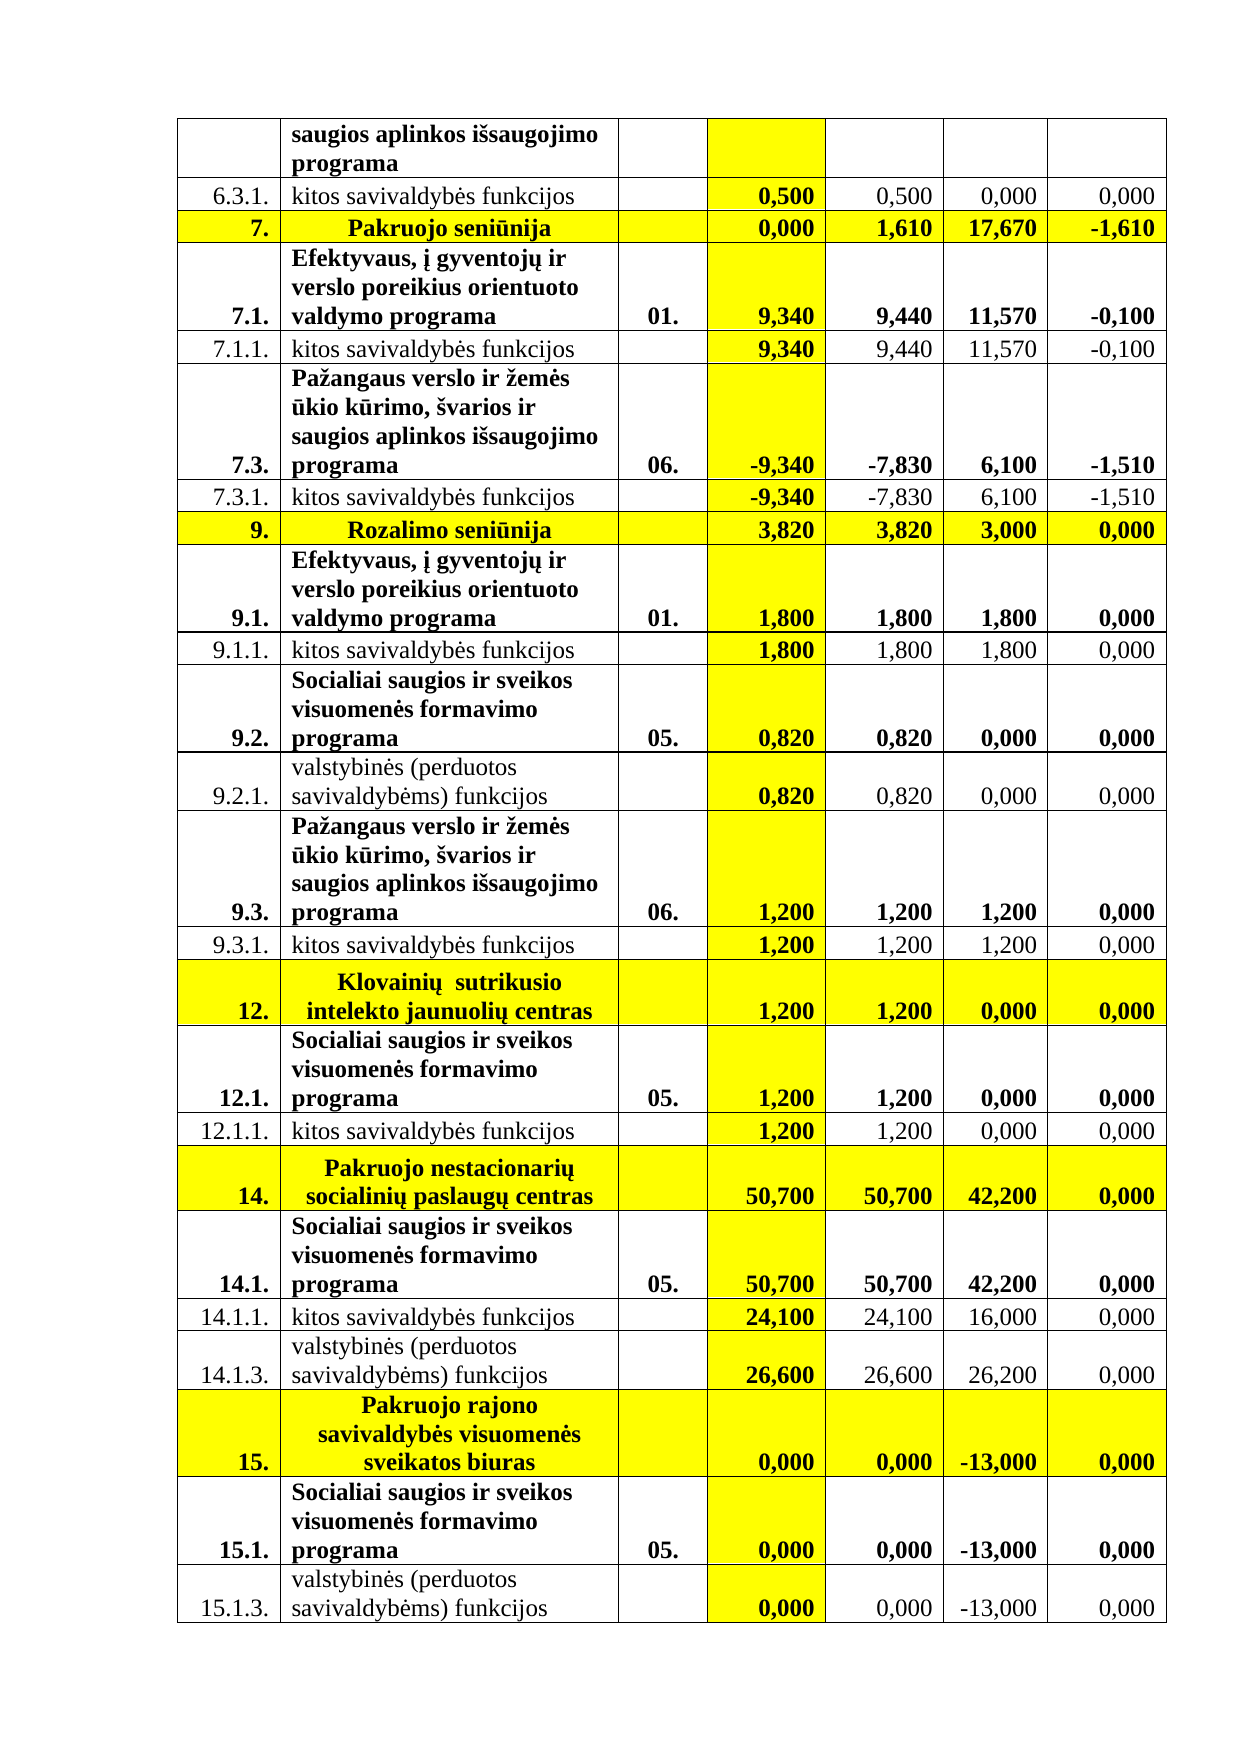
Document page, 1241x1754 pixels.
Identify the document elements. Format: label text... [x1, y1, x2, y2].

table_cell 9.3.1. [178, 927, 280, 959]
table_cell 0,000 [944, 753, 1047, 810]
table_cell Socialiai saugios ir sveikos visuomenės formavimo programa [281, 665, 618, 751]
table_cell 0,000 [708, 1390, 825, 1476]
table_cell 0,000 [1048, 927, 1166, 959]
table_cell 0,000 [1048, 512, 1166, 544]
table_cell valstybinės (perduotos savivaldybėms) funkcijos [281, 753, 618, 810]
table_cell kitos savivaldybės funkcijos [281, 1299, 618, 1330]
table_cell [826, 119, 943, 177]
table_cell 9. [178, 512, 280, 544]
table_cell [619, 331, 707, 362]
table_cell 0,000 [1048, 633, 1166, 664]
table_cell 15. [178, 1390, 280, 1476]
table_cell 0,000 [1048, 960, 1166, 1024]
table_cell -1,510 [1048, 480, 1166, 511]
table_cell 3,000 [944, 512, 1047, 544]
table_cell 9.2.1. [178, 753, 280, 810]
table_cell 1,200 [708, 960, 825, 1024]
table_cell 50,700 [826, 1211, 943, 1297]
table_cell 26,200 [944, 1331, 1047, 1389]
table_cell 12.1. [178, 1026, 280, 1112]
table_cell Pažangaus verslo ir žemės ūkio kūrimo, švarios ir saugios aplinkos išsaugojimo programa [281, 811, 618, 926]
table_cell [619, 1146, 707, 1210]
table_cell 17,670 [944, 211, 1047, 242]
table_cell 50,700 [708, 1211, 825, 1297]
table_cell 15.1.3. [178, 1565, 280, 1622]
table_cell Klovainių sutrikusio intelekto jaunuolių centras [281, 960, 618, 1024]
table_cell 0,000 [1048, 1331, 1166, 1389]
table_cell valstybinės (perduotos savivaldybėms) funkcijos [281, 1331, 618, 1389]
table_cell 1,800 [944, 633, 1047, 664]
table_cell 0,000 [1048, 178, 1166, 209]
table_cell 11,570 [944, 331, 1047, 362]
table_cell 16,000 [944, 1299, 1047, 1330]
table_cell Pakruojo nestacionarių socialinių paslaugų centras [281, 1146, 618, 1210]
table_cell 1,800 [944, 545, 1047, 631]
table_cell [619, 1331, 707, 1389]
table_cell [619, 480, 707, 511]
table_cell -9,340 [708, 364, 825, 478]
table_cell -7,830 [826, 364, 943, 478]
table_cell 06. [619, 811, 707, 926]
table_cell 26,600 [708, 1331, 825, 1389]
table_cell -0,100 [1048, 243, 1166, 329]
table_cell 1,200 [826, 960, 943, 1024]
table_cell 9,340 [708, 243, 825, 329]
table_cell 7.3.1. [178, 480, 280, 511]
table_cell -1,510 [1048, 364, 1166, 478]
table_cell 50,700 [826, 1146, 943, 1210]
table_cell 06. [619, 364, 707, 478]
table_cell Pakruojo rajono savivaldybės visuomenės sveikatos biuras [281, 1390, 618, 1476]
table_cell [708, 119, 825, 177]
table_cell 0,000 [1048, 1477, 1166, 1563]
table_cell 0,000 [944, 1026, 1047, 1112]
table_cell -9,340 [708, 480, 825, 511]
table_cell Socialiai saugios ir sveikos visuomenės formavimo programa [281, 1211, 618, 1297]
table_cell 26,600 [826, 1331, 943, 1389]
table_cell 0,000 [1048, 1113, 1166, 1144]
table_cell 0,000 [1048, 665, 1166, 751]
table_cell 0,000 [1048, 545, 1166, 631]
table_cell 14.1.1. [178, 1299, 280, 1330]
table_cell 1,800 [826, 545, 943, 631]
table_cell 9,440 [826, 243, 943, 329]
table_cell 3,820 [708, 512, 825, 544]
table_cell 0,000 [708, 1565, 825, 1622]
table_cell [619, 119, 707, 177]
table_cell [619, 1390, 707, 1476]
table_cell 0,000 [944, 960, 1047, 1024]
table_cell 0,000 [1048, 753, 1166, 810]
table_cell 0,000 [944, 1113, 1047, 1144]
table_cell Pakruojo seniūnija [281, 211, 618, 242]
table_cell 9,440 [826, 331, 943, 362]
table_cell 05. [619, 1477, 707, 1563]
table_cell 0,000 [944, 178, 1047, 209]
table_cell 9.1. [178, 545, 280, 631]
table_cell -1,610 [1048, 211, 1166, 242]
table_cell -7,830 [826, 480, 943, 511]
table_cell -0,100 [1048, 331, 1166, 362]
table_cell 12. [178, 960, 280, 1024]
table_cell Efektyvaus, į gyventojų ir verslo poreikius orientuoto valdymo programa [281, 545, 618, 631]
table_cell 0,820 [708, 753, 825, 810]
table_cell 0,500 [826, 178, 943, 209]
table_cell 12.1.1. [178, 1113, 280, 1144]
table_cell [619, 1113, 707, 1144]
table_cell 1,200 [708, 1113, 825, 1144]
table_cell [619, 1565, 707, 1622]
table_cell 15.1. [178, 1477, 280, 1563]
table_cell 0,000 [944, 665, 1047, 751]
table_cell [619, 512, 707, 544]
table_cell -13,000 [944, 1565, 1047, 1622]
table_cell 0,000 [1048, 811, 1166, 926]
table_cell 24,100 [826, 1299, 943, 1330]
table_cell 0,820 [826, 753, 943, 810]
table_cell 7.1.1. [178, 331, 280, 362]
table_cell [619, 927, 707, 959]
table_cell 0,000 [826, 1565, 943, 1622]
table_cell 0,000 [1048, 1565, 1166, 1622]
table_cell 0,000 [826, 1477, 943, 1563]
table_cell 1,200 [944, 927, 1047, 959]
table_cell 1,800 [826, 633, 943, 664]
table_cell 1,800 [708, 633, 825, 664]
table_cell [619, 960, 707, 1024]
table_cell 05. [619, 665, 707, 751]
table_cell 6.3.1. [178, 178, 280, 209]
table_cell 0,000 [1048, 1146, 1166, 1210]
table_cell -13,000 [944, 1390, 1047, 1476]
table_cell 24,100 [708, 1299, 825, 1330]
table_cell 01. [619, 243, 707, 329]
table_cell 3,820 [826, 512, 943, 544]
table_cell kitos savivaldybės funkcijos [281, 331, 618, 362]
table_cell 42,200 [944, 1211, 1047, 1297]
table_cell Efektyvaus, į gyventojų ir verslo poreikius orientuoto valdymo programa [281, 243, 618, 329]
table_cell 0,000 [1048, 1211, 1166, 1297]
table_cell 14.1.3. [178, 1331, 280, 1389]
table_cell 0,000 [1048, 1026, 1166, 1112]
table_cell 01. [619, 545, 707, 631]
table_cell 0,820 [708, 665, 825, 751]
table_cell kitos savivaldybės funkcijos [281, 1113, 618, 1144]
table_cell 7. [178, 211, 280, 242]
table_cell 1,200 [708, 811, 825, 926]
table_cell 50,700 [708, 1146, 825, 1210]
table_cell 1,800 [708, 545, 825, 631]
table_cell 1,200 [944, 811, 1047, 926]
table_cell valstybinės (perduotos savivaldybėms) funkcijos [281, 1565, 618, 1622]
table_cell 9.1.1. [178, 633, 280, 664]
table_cell 0,000 [826, 1390, 943, 1476]
table_cell [619, 633, 707, 664]
table_cell [178, 119, 280, 177]
table_cell Socialiai saugios ir sveikos visuomenės formavimo programa [281, 1026, 618, 1112]
table_cell 0,000 [708, 211, 825, 242]
table_cell -13,000 [944, 1477, 1047, 1563]
table_cell 1,200 [708, 1026, 825, 1112]
table_cell [619, 1299, 707, 1330]
table_cell 6,100 [944, 480, 1047, 511]
table_cell 1,200 [826, 1026, 943, 1112]
table_cell 11,570 [944, 243, 1047, 329]
table_cell 1,200 [826, 811, 943, 926]
table_cell 1,610 [826, 211, 943, 242]
table_cell [619, 753, 707, 810]
table_cell kitos savivaldybės funkcijos [281, 927, 618, 959]
table_cell 14. [178, 1146, 280, 1210]
table_cell 42,200 [944, 1146, 1047, 1210]
table_cell 7.1. [178, 243, 280, 329]
table_cell kitos savivaldybės funkcijos [281, 633, 618, 664]
table_cell 1,200 [708, 927, 825, 959]
table_cell 9.3. [178, 811, 280, 926]
table_cell Rozalimo seniūnija [281, 512, 618, 544]
table_cell 0,500 [708, 178, 825, 209]
table_cell [619, 211, 707, 242]
table_cell Socialiai saugios ir sveikos visuomenės formavimo programa [281, 1477, 618, 1563]
table_cell 14.1. [178, 1211, 280, 1297]
table_cell [1048, 119, 1166, 177]
table_cell 0,820 [826, 665, 943, 751]
table_cell 0,000 [1048, 1390, 1166, 1476]
table_cell saugios aplinkos išsaugojimo programa [281, 119, 618, 177]
table_cell kitos savivaldybės funkcijos [281, 178, 618, 209]
table_cell kitos savivaldybės funkcijos [281, 480, 618, 511]
table_cell 9,340 [708, 331, 825, 362]
table_cell 6,100 [944, 364, 1047, 478]
table_cell 05. [619, 1211, 707, 1297]
table_cell [944, 119, 1047, 177]
table_cell 0,000 [708, 1477, 825, 1563]
table_cell 05. [619, 1026, 707, 1112]
table_cell Pažangaus verslo ir žemės ūkio kūrimo, švarios ir saugios aplinkos išsaugojimo programa [281, 364, 618, 478]
table_cell 1,200 [826, 1113, 943, 1144]
table_cell 7.3. [178, 364, 280, 478]
table_cell 1,200 [826, 927, 943, 959]
table_cell [619, 178, 707, 209]
table_cell 0,000 [1048, 1299, 1166, 1330]
table_cell 9.2. [178, 665, 280, 751]
